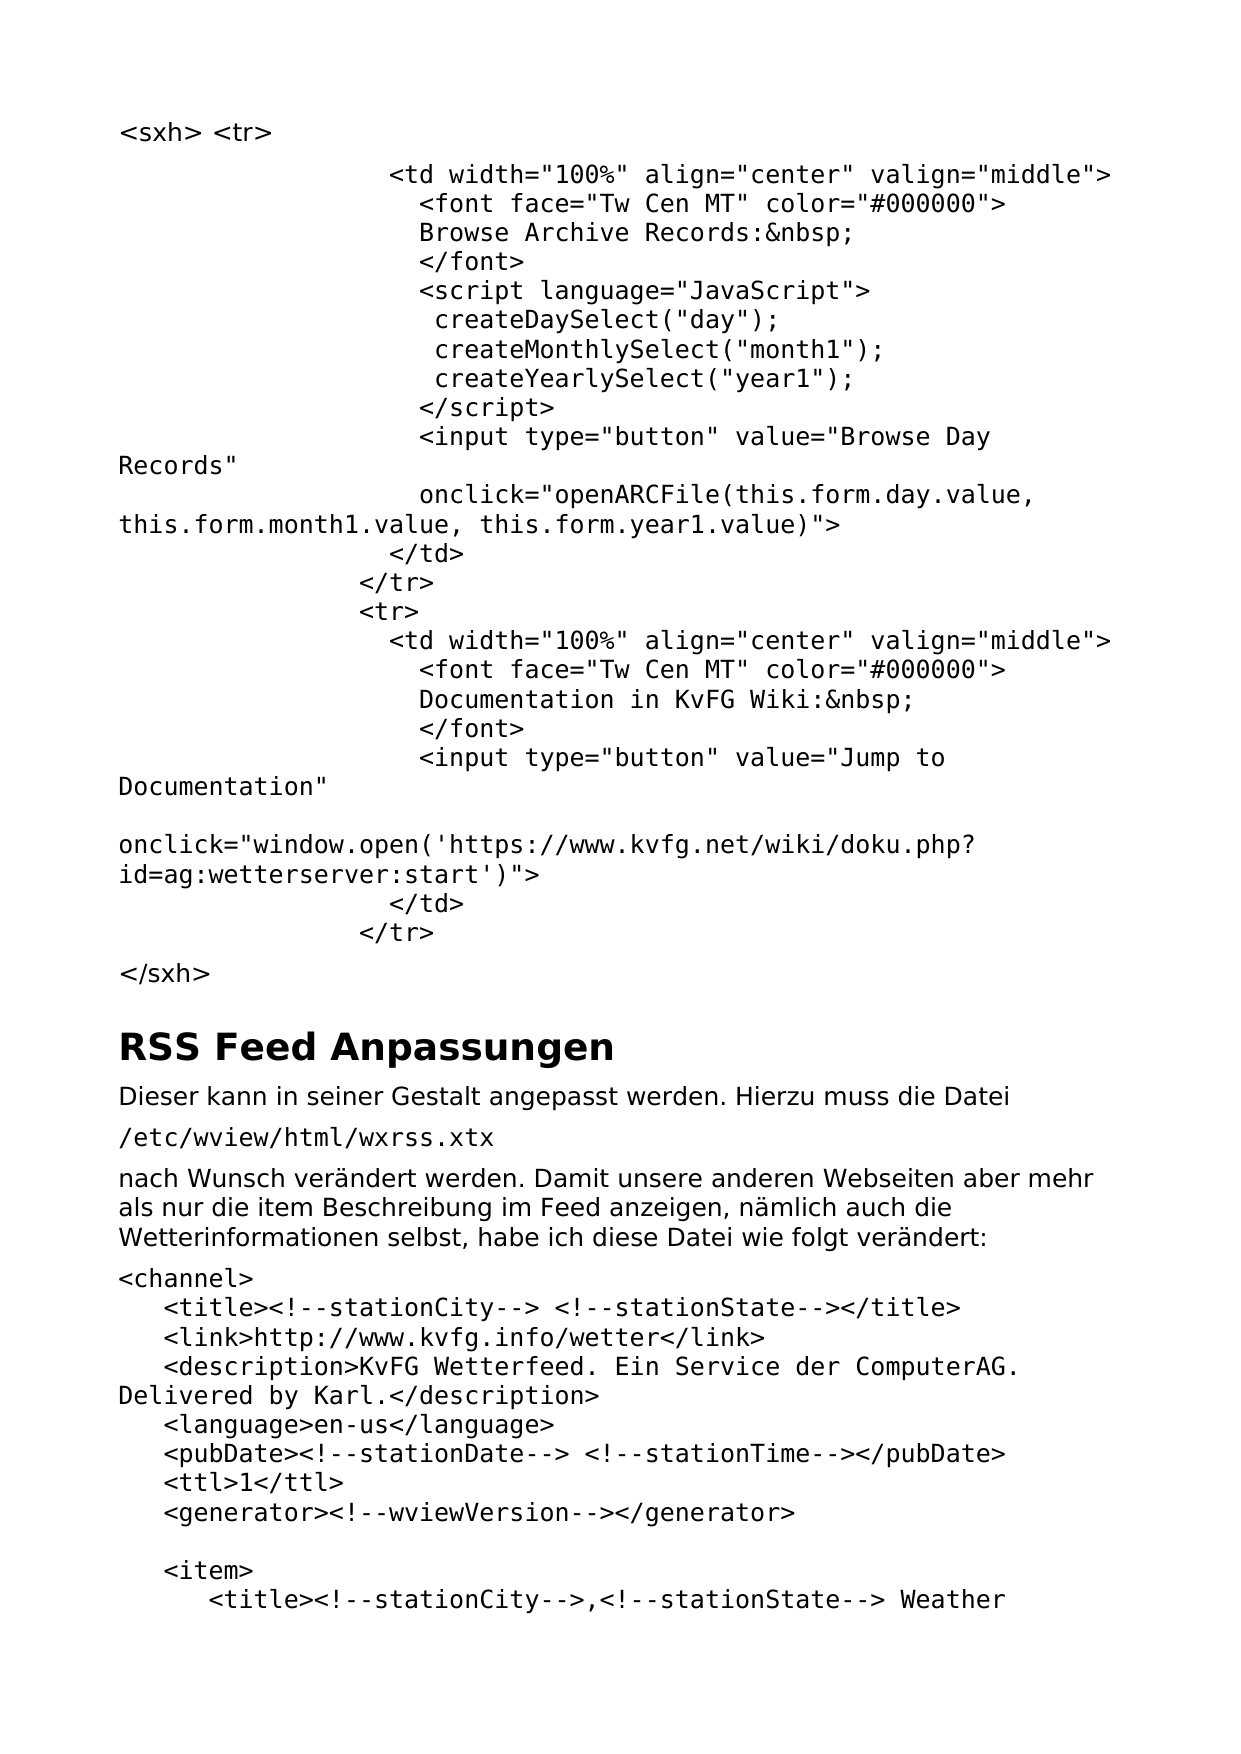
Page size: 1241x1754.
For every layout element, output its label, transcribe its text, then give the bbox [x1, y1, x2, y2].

text nach Wunsch verändert werden. Damit unsere anderen Webseiten aber mehr als nur die item Beschreibung im Feed anzeigen, nämlich auch die Wetterinformationen selbst, habe ich diese Datei wie folgt verändert: [118, 1164, 1122, 1252]
text <channel> <title><!--stationCity--> <!--stationState--></title> <link>http://www.kvfg.info/wetter</link> <description>KvFG Wetterfeed. Ein Service der ComputerAG. Delivered by Karl.</description> <language>en-us</language> <pubDate><!--stationDate--> <!--stationTime--></pubDate> <ttl>1</ttl> <generator><!--wviewVersion--></generator> <item> <title><!--stationCity-->,<!--stationState--> Weather [118, 1264, 1122, 1614]
text /etc/wview/html/wxrss.xtx [118, 1123, 1122, 1153]
text <td width="100%" align="center" valign="middle"> <font face="Tw Cen MT" color="#000000"> Browse Archive Records:&nbsp; </font> <script language="JavaScript"> createDaySelect("day"); createMonthlySelect("month1"); createYearlySelect("year1"); </script> <input type="button" value="Browse Day Records" onclick="openARCFile(this.form.day.value, this.form.month1.value, this.form.year1.value)"> </td> </tr> <tr> <td width="100%" align="center" valign="middle"> <font face="Tw Cen MT" color="#000000"> Documentation in KvFG Wiki:&nbsp; </font> <input type="button" value="Jump to Documentation" onclick="window.open('https://www.kvfg.net/wiki/doku.php?id=ag:wetterserver:start')"> </td> </tr> [118, 160, 1122, 947]
subtitle RSS Feed Anpassungen [118, 1026, 1122, 1069]
text </sxh> [118, 959, 1122, 988]
text Dieser kann in seiner Gestalt angepasst werden. Hierzu muss die Datei [118, 1082, 1122, 1111]
text <sxh> <tr> [118, 118, 1122, 147]
